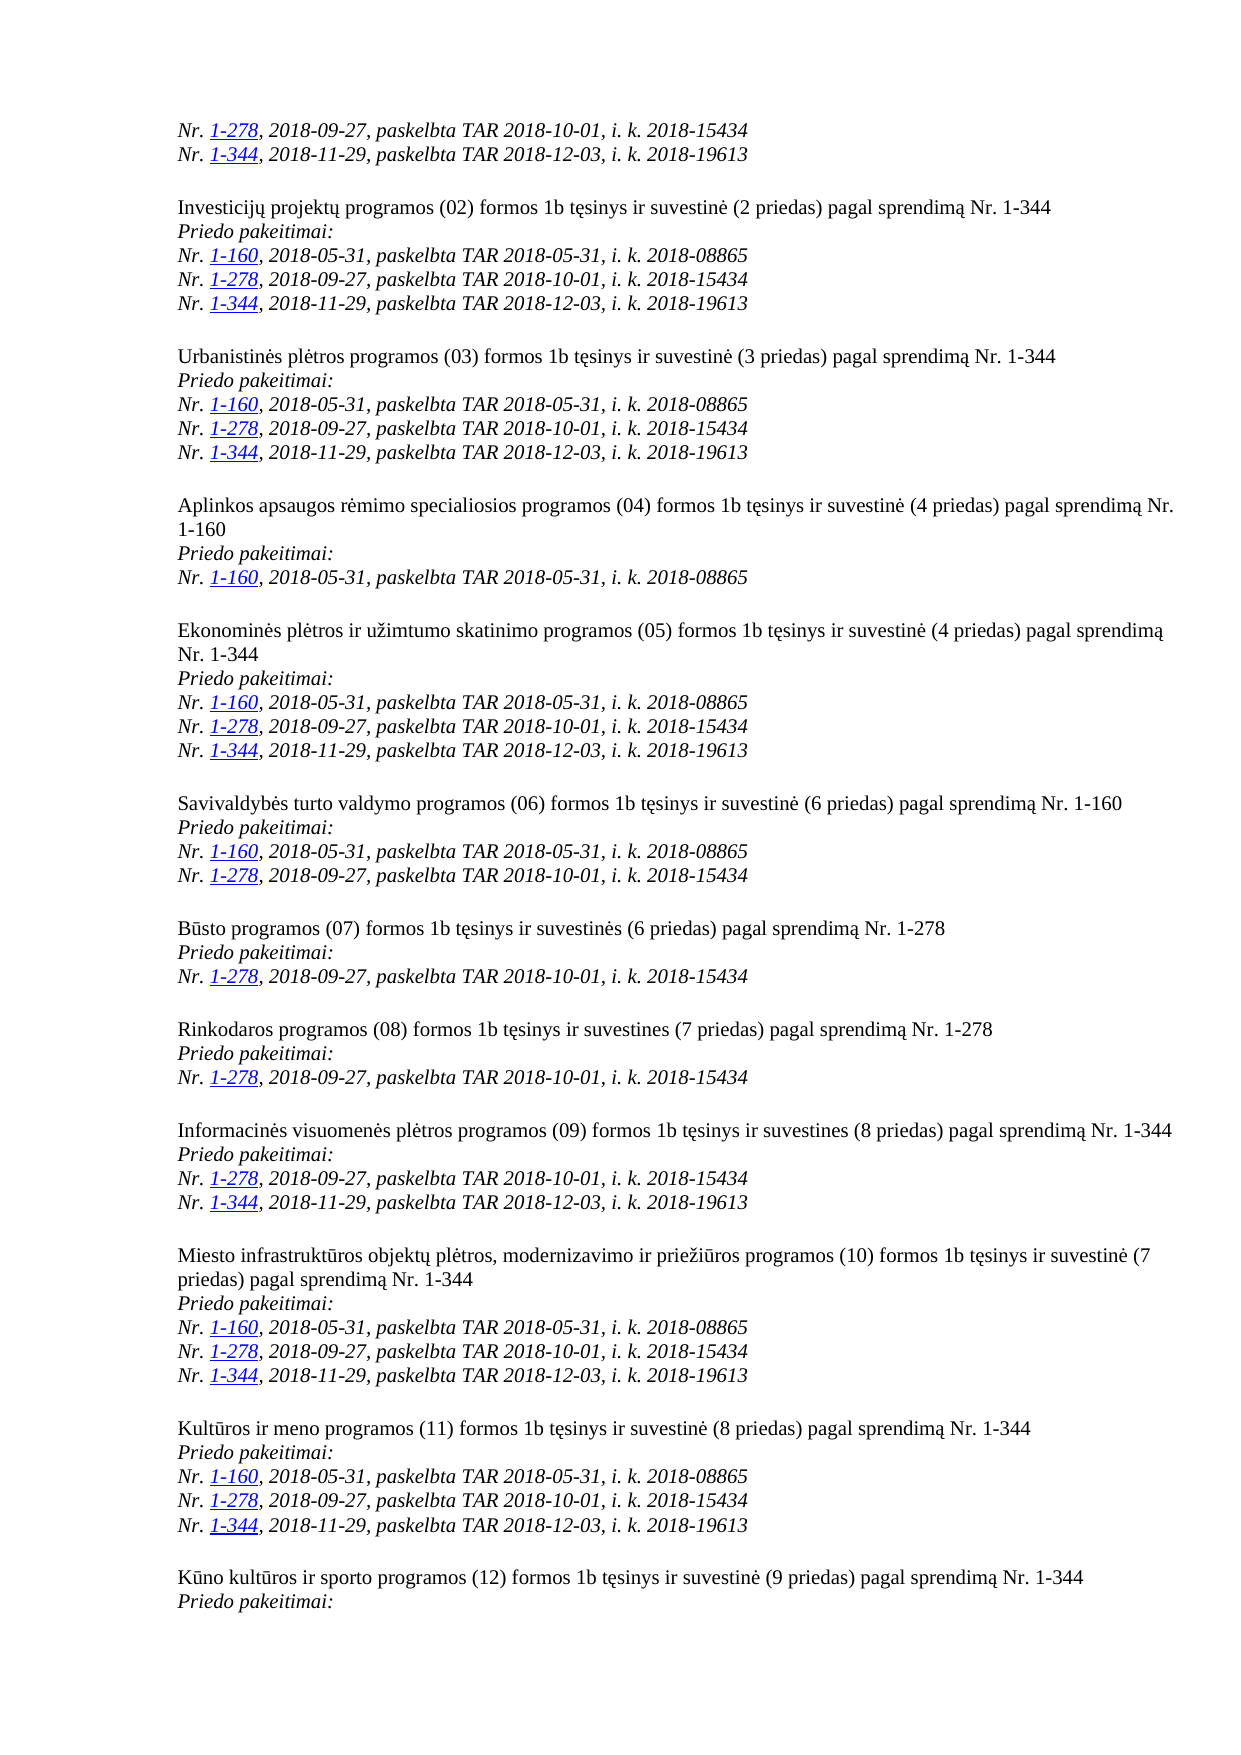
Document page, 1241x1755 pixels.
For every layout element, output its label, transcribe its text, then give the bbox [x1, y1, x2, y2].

text Priedo pakeitimai: [177, 940, 1181, 964]
text Priedo pakeitimai: [177, 1440, 1181, 1464]
text Priedo pakeitimai: [177, 815, 1181, 839]
text Būsto programos (07) formos 1b tęsinys ir suvestinės (6 priedas) pagal sprendimą Nr. 1-278 [177, 916, 1181, 940]
text Nr. 1-278, 2018-09-27, paskelbta TAR 2018-10-01, i. k. 2018-15434 [177, 964, 1181, 988]
text Nr. 1-278, 2018-09-27, paskelbta TAR 2018-10-01, i. k. 2018-15434 [177, 714, 1181, 738]
text Nr. 1-278, 2018-09-27, paskelbta TAR 2018-10-01, i. k. 2018-15434 [177, 1065, 1181, 1089]
text Rinkodaros programos (08) formos 1b tęsinys ir suvestines (7 priedas) pagal sprendimą Nr. 1-278 [177, 1017, 1181, 1041]
text Nr. 1-278, 2018-09-27, paskelbta TAR 2018-10-01, i. k. 2018-15434 [177, 416, 1181, 440]
text Nr. 1-278, 2018-09-27, paskelbta TAR 2018-10-01, i. k. 2018-15434 [177, 1166, 1181, 1190]
text Nr. 1-344, 2018-11-29, paskelbta TAR 2018-12-03, i. k. 2018-19613 [177, 291, 1181, 315]
text Priedo pakeitimai: [177, 1142, 1181, 1166]
text Kultūros ir meno programos (11) formos 1b tęsinys ir suvestinė (8 priedas) pagal sprendimą Nr. 1-344 [177, 1416, 1181, 1440]
text Priedo pakeitimai: [177, 368, 1181, 392]
text Nr. 1-278, 2018-09-27, paskelbta TAR 2018-10-01, i. k. 2018-15434 [177, 863, 1181, 887]
text Priedo pakeitimai: [177, 666, 1181, 690]
text Nr. 1-278, 2018-09-27, paskelbta TAR 2018-10-01, i. k. 2018-15434 [177, 1339, 1181, 1363]
text Nr. 1-344, 2018-11-29, paskelbta TAR 2018-12-03, i. k. 2018-19613 [177, 142, 1181, 166]
text Nr. 1-344, 2018-11-29, paskelbta TAR 2018-12-03, i. k. 2018-19613 [177, 1363, 1181, 1387]
text Nr. 1-160, 2018-05-31, paskelbta TAR 2018-05-31, i. k. 2018-08865 [177, 690, 1181, 714]
text Kūno kultūros ir sporto programos (12) formos 1b tęsinys ir suvestinė (9 priedas) pagal sprendimą Nr. 1-344 [177, 1565, 1181, 1589]
text Nr. 1-160, 2018-05-31, paskelbta TAR 2018-05-31, i. k. 2018-08865 [177, 565, 1181, 589]
text Nr. 1-344, 2018-11-29, paskelbta TAR 2018-12-03, i. k. 2018-19613 [177, 1190, 1181, 1214]
text Priedo pakeitimai: [177, 1041, 1181, 1065]
text Priedo pakeitimai: [177, 1291, 1181, 1315]
text Nr. 1-160, 2018-05-31, paskelbta TAR 2018-05-31, i. k. 2018-08865 [177, 1315, 1181, 1339]
text Priedo pakeitimai: [177, 1589, 1181, 1613]
text Investicijų projektų programos (02) formos 1b tęsinys ir suvestinė (2 priedas) pagal sprendimą Nr. 1-344 [177, 195, 1181, 219]
text Priedo pakeitimai: [177, 541, 1181, 565]
text Nr. 1-160, 2018-05-31, paskelbta TAR 2018-05-31, i. k. 2018-08865 [177, 1464, 1181, 1488]
text Nr. 1-344, 2018-11-29, paskelbta TAR 2018-12-03, i. k. 2018-19613 [177, 440, 1181, 464]
text Miesto infrastruktūros objektų plėtros, modernizavimo ir priežiūros programos (10) formos 1b tęsinys ir suvestinė (7 priedas) pagal sprendimą Nr. 1-344 [177, 1243, 1181, 1291]
text Nr. 1-344, 2018-11-29, paskelbta TAR 2018-12-03, i. k. 2018-19613 [177, 738, 1181, 762]
text Urbanistinės plėtros programos (03) formos 1b tęsinys ir suvestinė (3 priedas) pagal sprendimą Nr. 1-344 [177, 344, 1181, 368]
text Nr. 1-160, 2018-05-31, paskelbta TAR 2018-05-31, i. k. 2018-08865 [177, 243, 1181, 267]
text Nr. 1-160, 2018-05-31, paskelbta TAR 2018-05-31, i. k. 2018-08865 [177, 392, 1181, 416]
text Nr. 1-278, 2018-09-27, paskelbta TAR 2018-10-01, i. k. 2018-15434 [177, 118, 1181, 142]
text Nr. 1-278, 2018-09-27, paskelbta TAR 2018-10-01, i. k. 2018-15434 [177, 1488, 1181, 1512]
text Priedo pakeitimai: [177, 219, 1181, 243]
text Ekonominės plėtros ir užimtumo skatinimo programos (05) formos 1b tęsinys ir suvestinė (4 priedas) pagal sprendimą Nr. 1-344 [177, 618, 1181, 666]
text Nr. 1-344, 2018-11-29, paskelbta TAR 2018-12-03, i. k. 2018-19613 [177, 1512, 1181, 1537]
text Informacinės visuomenės plėtros programos (09) formos 1b tęsinys ir suvestines (8 priedas) pagal sprendimą Nr. 1-344 [177, 1118, 1181, 1142]
text Savivaldybės turto valdymo programos (06) formos 1b tęsinys ir suvestinė (6 priedas) pagal sprendimą Nr. 1-160 [177, 791, 1181, 815]
text Nr. 1-278, 2018-09-27, paskelbta TAR 2018-10-01, i. k. 2018-15434 [177, 267, 1181, 291]
text Aplinkos apsaugos rėmimo specialiosios programos (04) formos 1b tęsinys ir suvestinė (4 priedas) pagal sprendimą Nr. 1-160 [177, 493, 1181, 541]
text Nr. 1-160, 2018-05-31, paskelbta TAR 2018-05-31, i. k. 2018-08865 [177, 839, 1181, 863]
